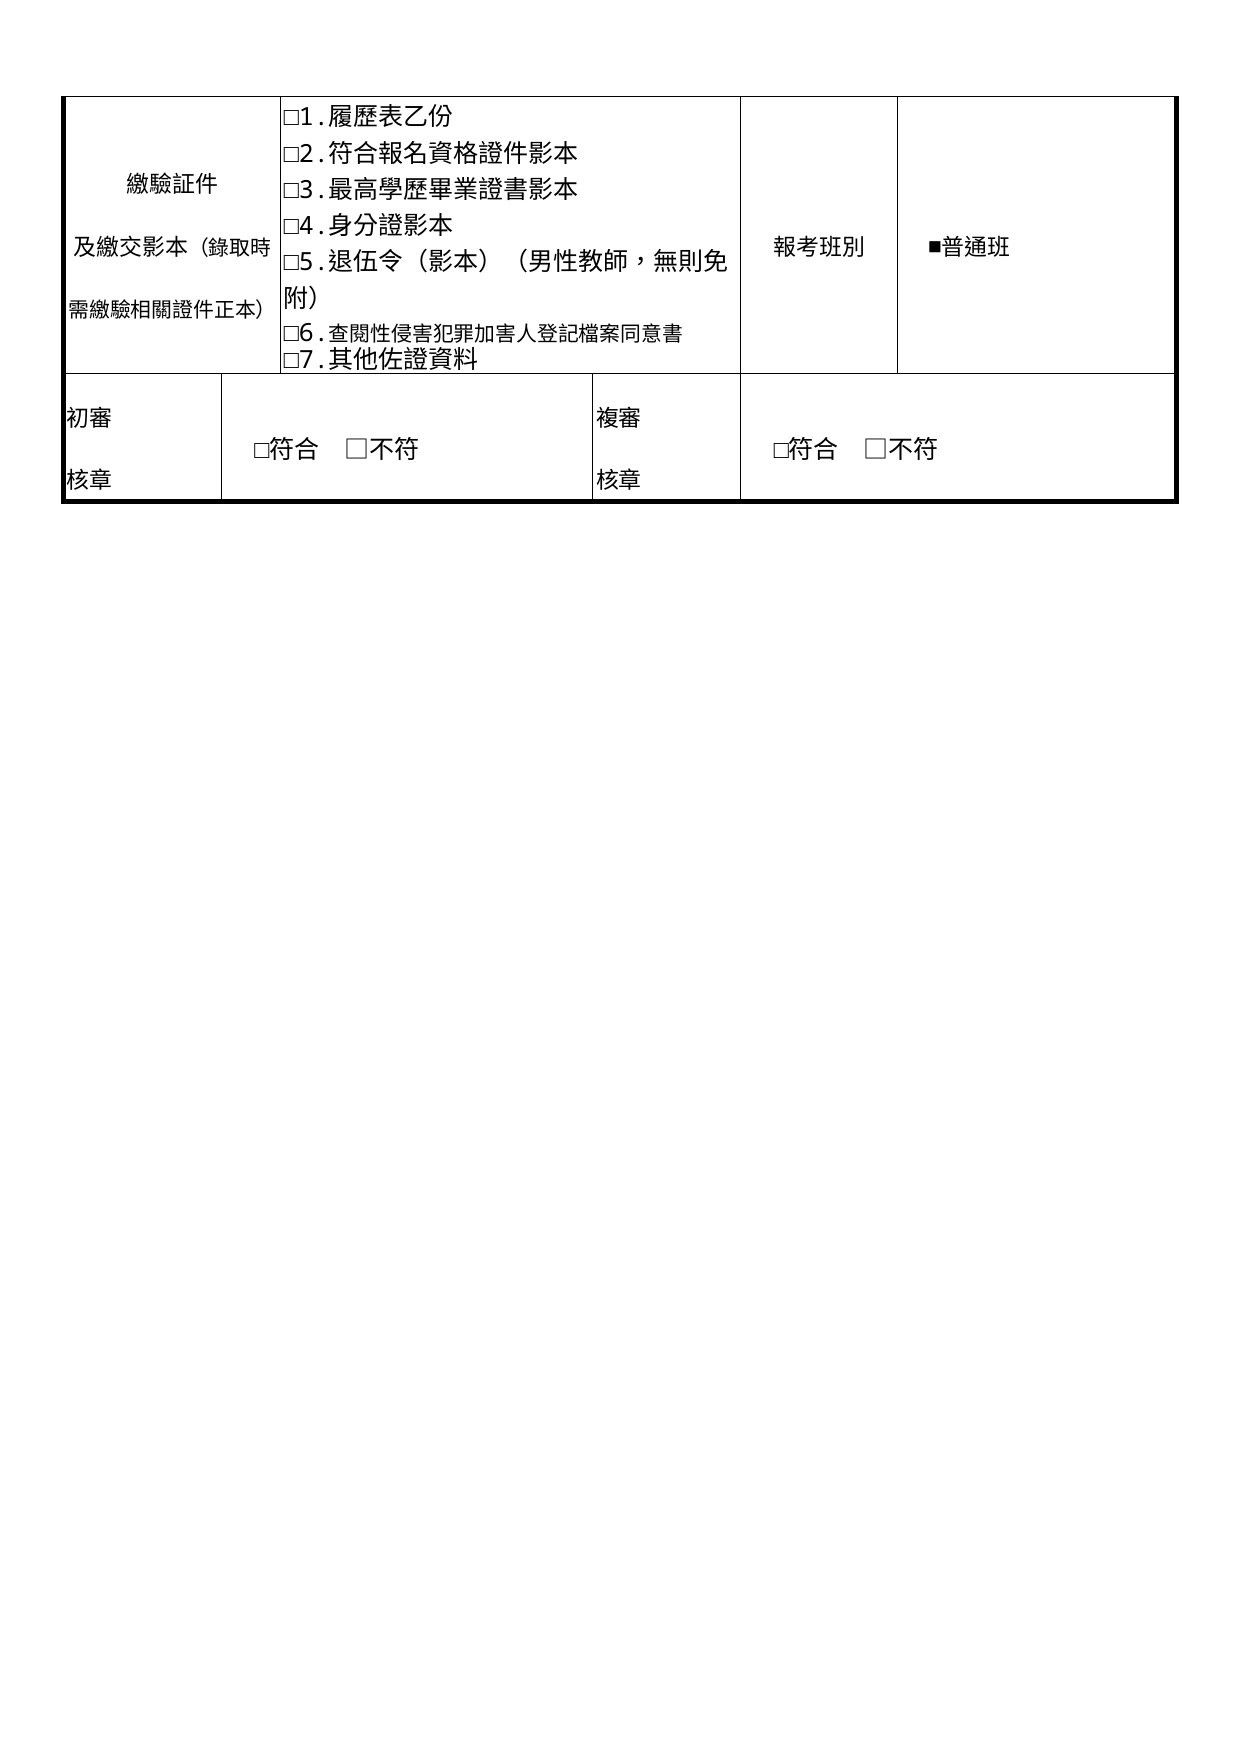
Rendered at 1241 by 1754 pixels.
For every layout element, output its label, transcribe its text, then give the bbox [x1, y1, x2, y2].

table_cell 初審 核章 [66, 374, 221, 499]
table_cell ■普通班 [898, 97, 1174, 373]
table_cell 複審 核章 [593, 374, 740, 499]
table_cell □符合 □不符 [741, 374, 1174, 499]
table_cell 繳驗証件 及繳交影本（錄取時需繳驗相關證件正本） [66, 97, 280, 373]
table_cell □符合 □不符 [222, 374, 592, 499]
table_cell 報考班別 [741, 97, 897, 373]
table_cell □1.履歷表乙份 □2.符合報名資格證件影本 □3.最高學歷畢業證書影本 □4.身分證影本 □5.退伍令（影本）（男性教師，無則免附） □6.查閱性侵害犯罪加害人登記檔案同意書 □7.其他佐證資料 [281, 97, 740, 373]
